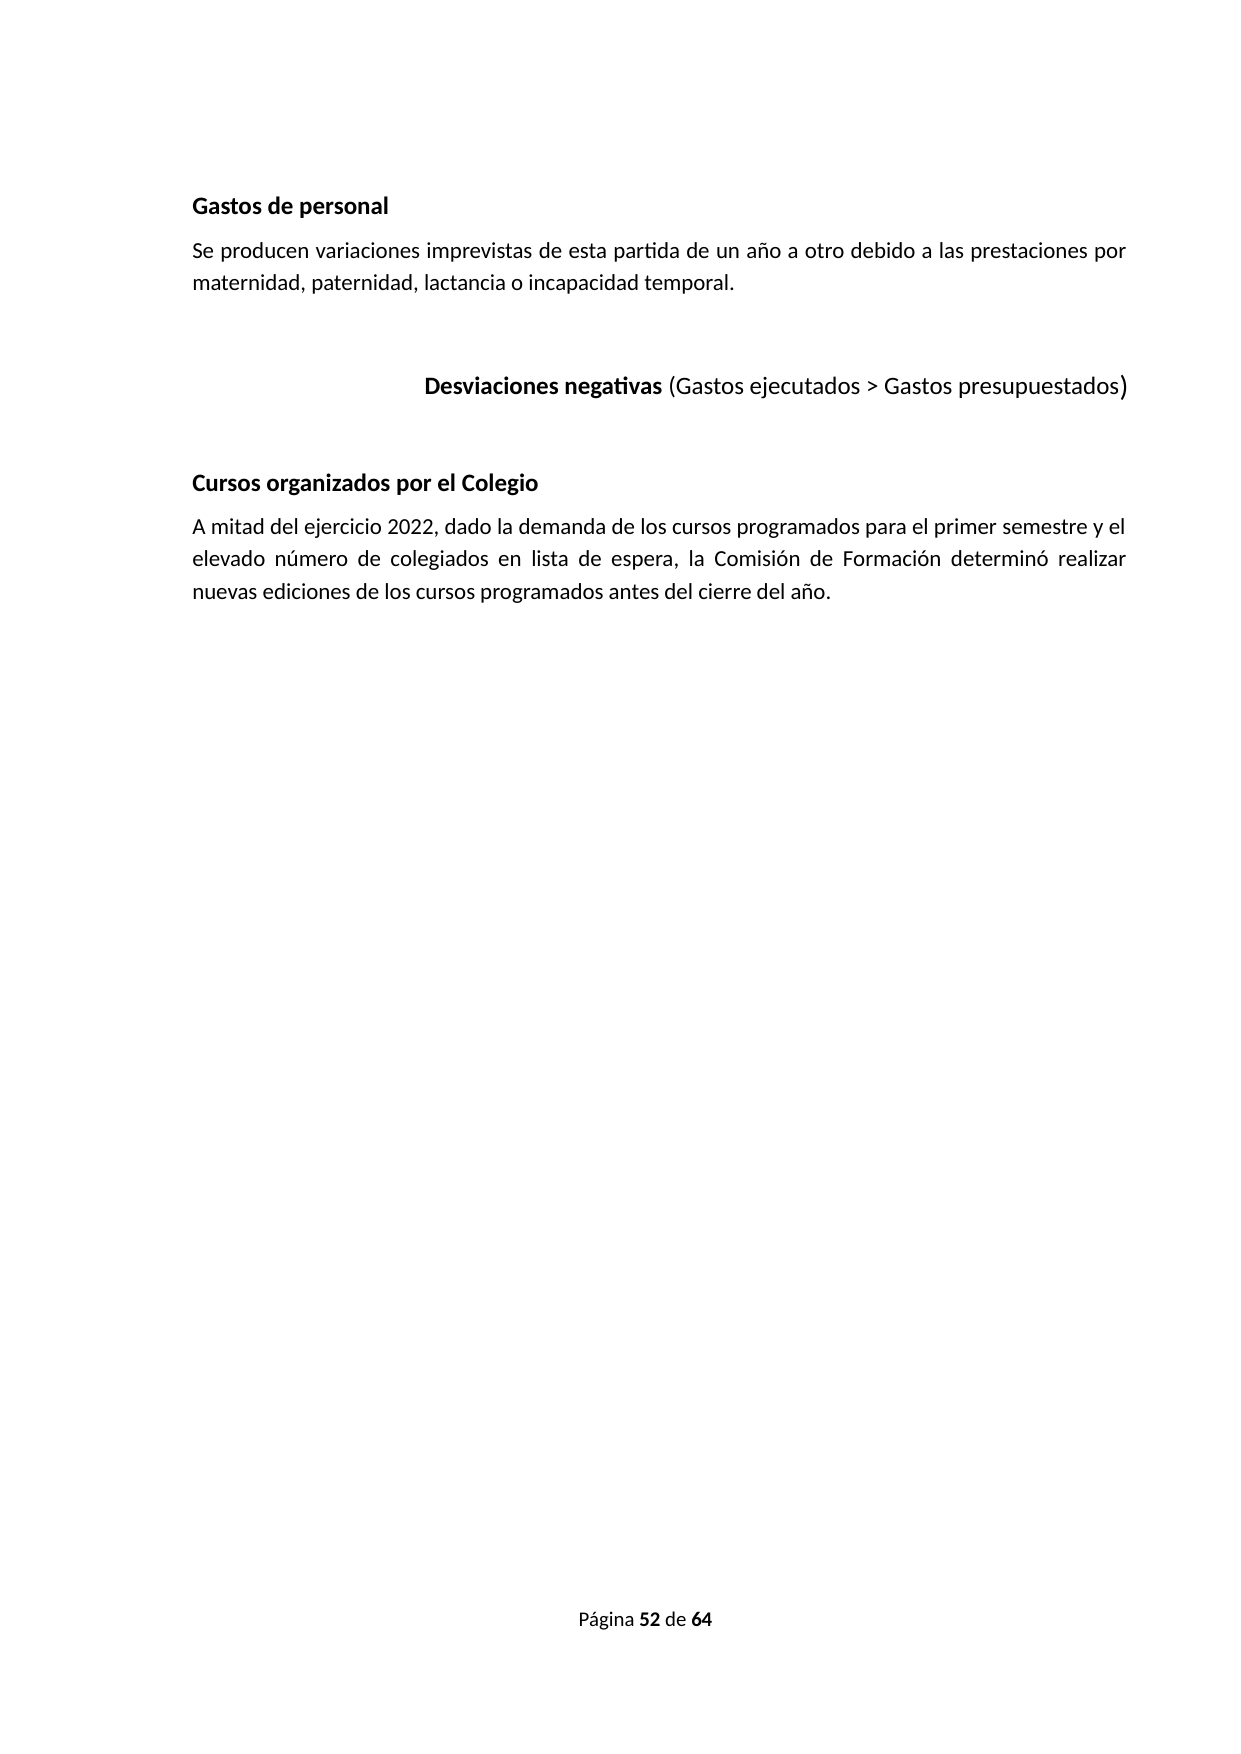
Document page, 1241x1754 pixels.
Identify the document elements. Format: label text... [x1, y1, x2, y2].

text Desviaciones negativas (Gastos ejecutados > Gastos presupuestados) [162, 353, 1128, 404]
text Se producen variaciones imprevistas de esta partida de un año a otro debido a las prestaciones por maternidad, paternidad, lactancia o incapacidad temporal. [192, 236, 1128, 296]
text Cursos organizados por el Colegio [192, 467, 1128, 497]
text Gastos de personal [192, 190, 1128, 221]
text A mitad del ejercicio 2022, dado la demanda de los cursos programados para el primer semestre y el elevado número de colegiados en lista de espera, la Comisión de Formación determinó realizar nuevas ediciones de los cursos programados antes del cierre del año. [192, 512, 1128, 605]
